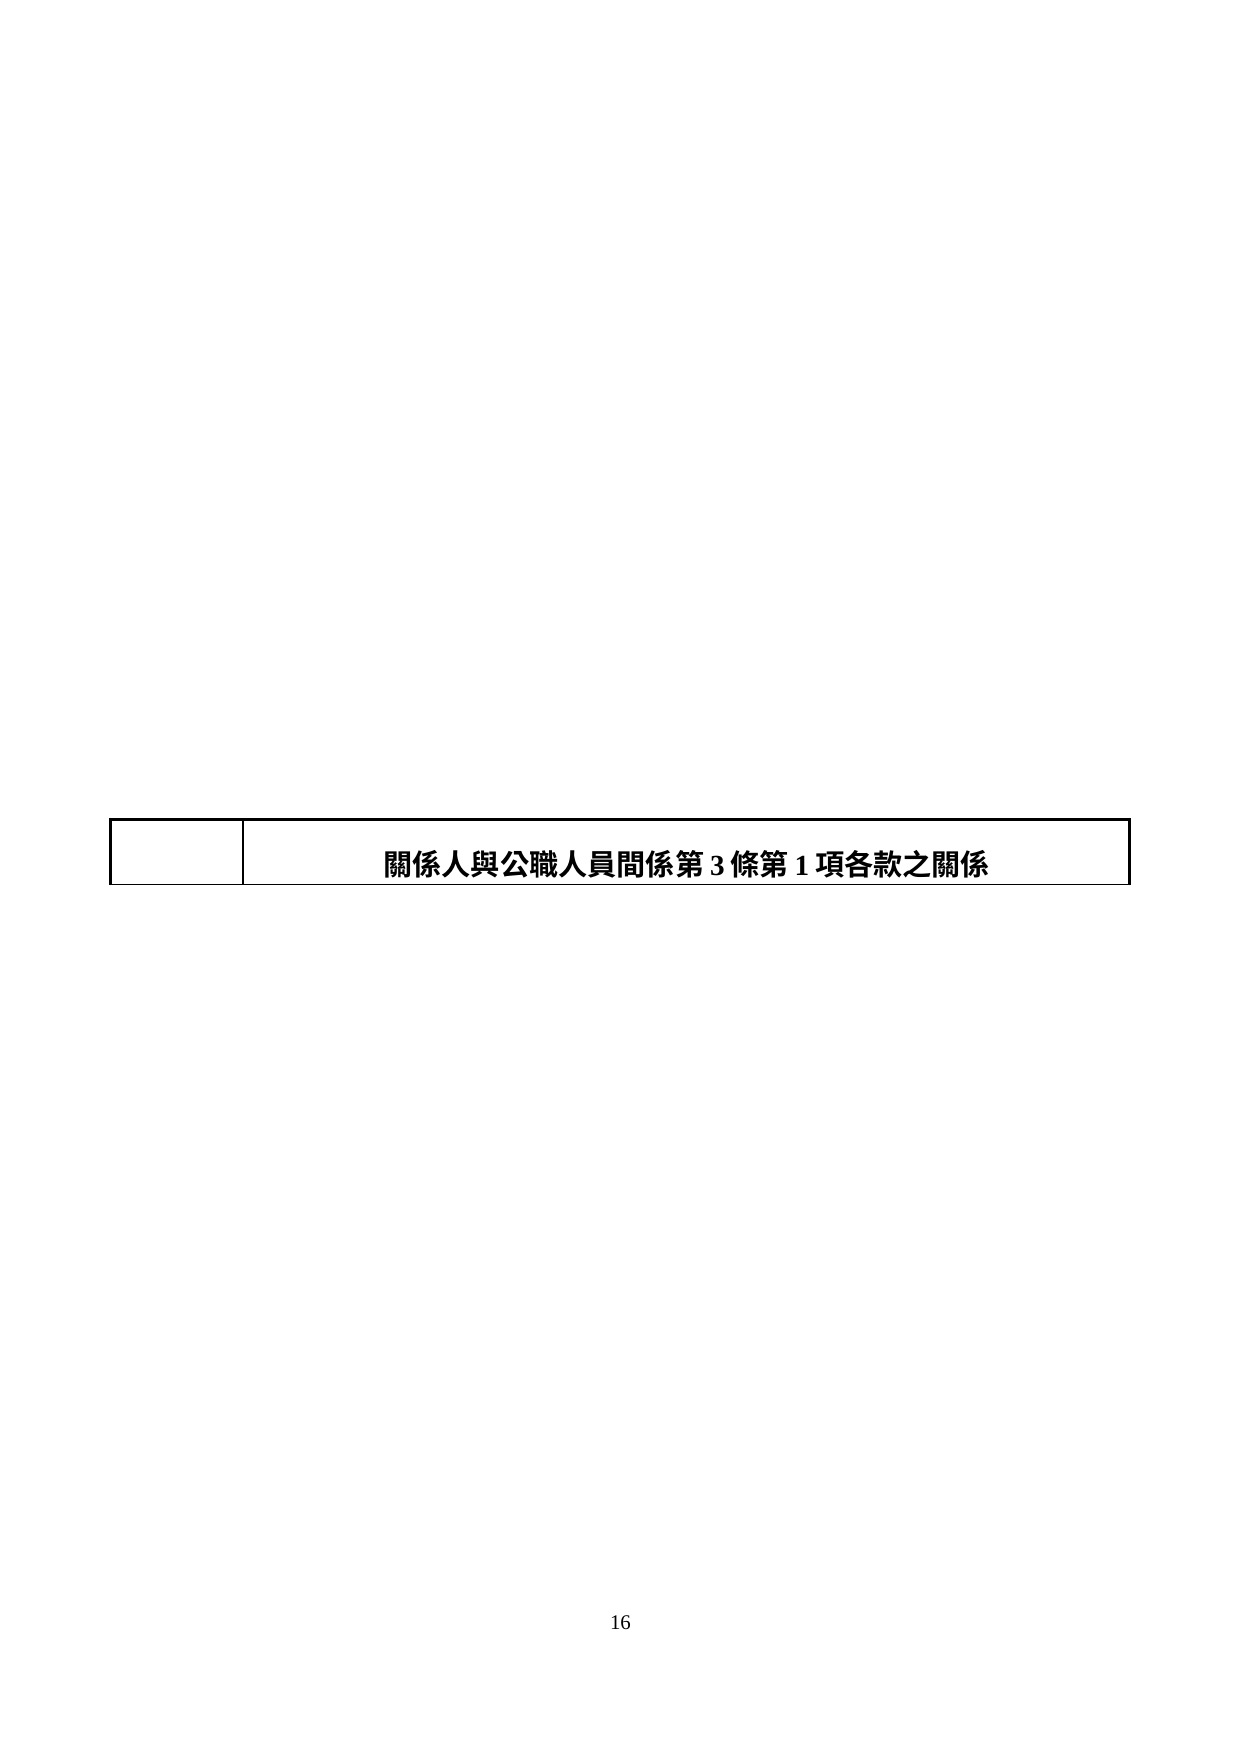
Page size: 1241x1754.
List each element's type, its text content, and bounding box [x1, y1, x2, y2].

table_cell 關係人與公職人員間係第3條第1項各款之關係 [244, 821, 1128, 884]
table_cell [112, 821, 242, 884]
